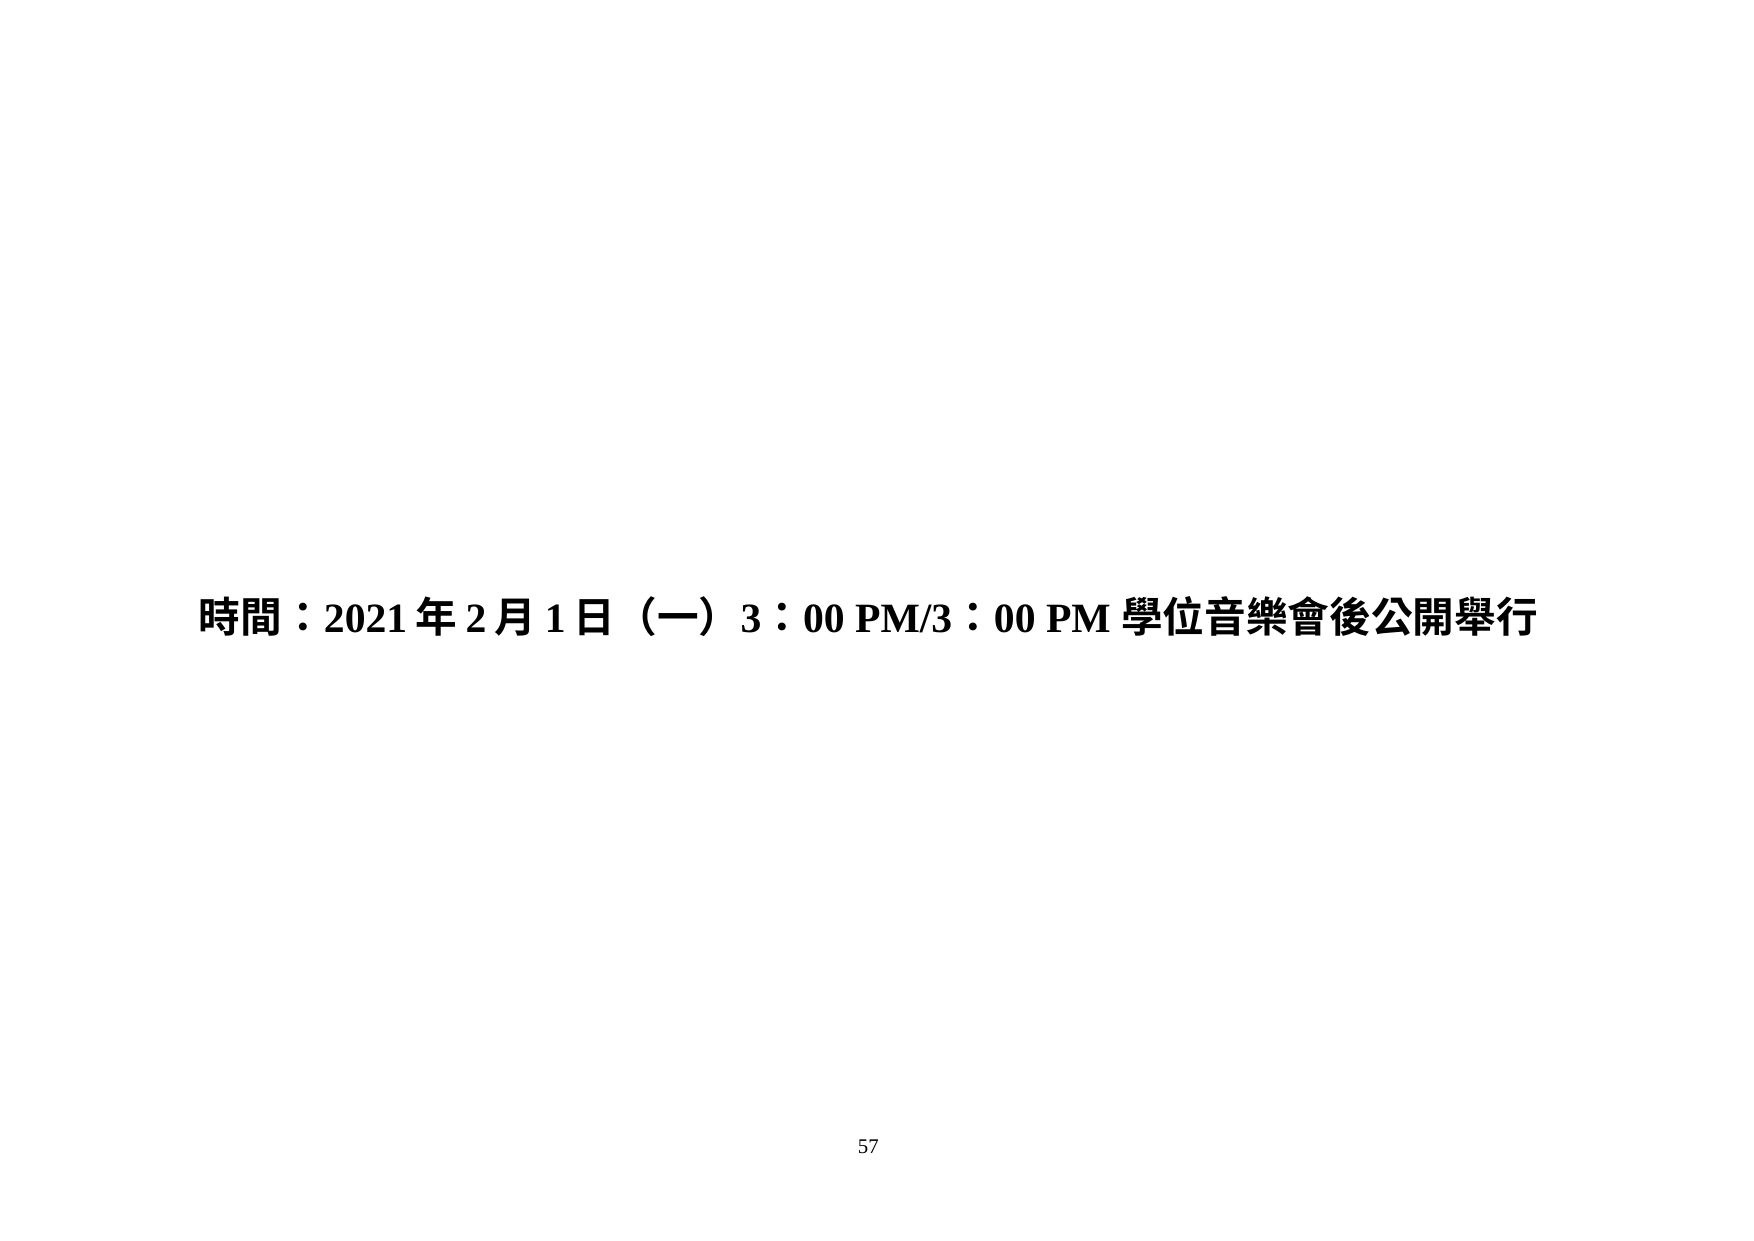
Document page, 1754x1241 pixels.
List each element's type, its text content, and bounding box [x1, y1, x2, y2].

text 時間：2021年2月1日（一）3：00 PM/3：00 PM 學位音樂會後公開舉行 [89, 573, 1648, 636]
